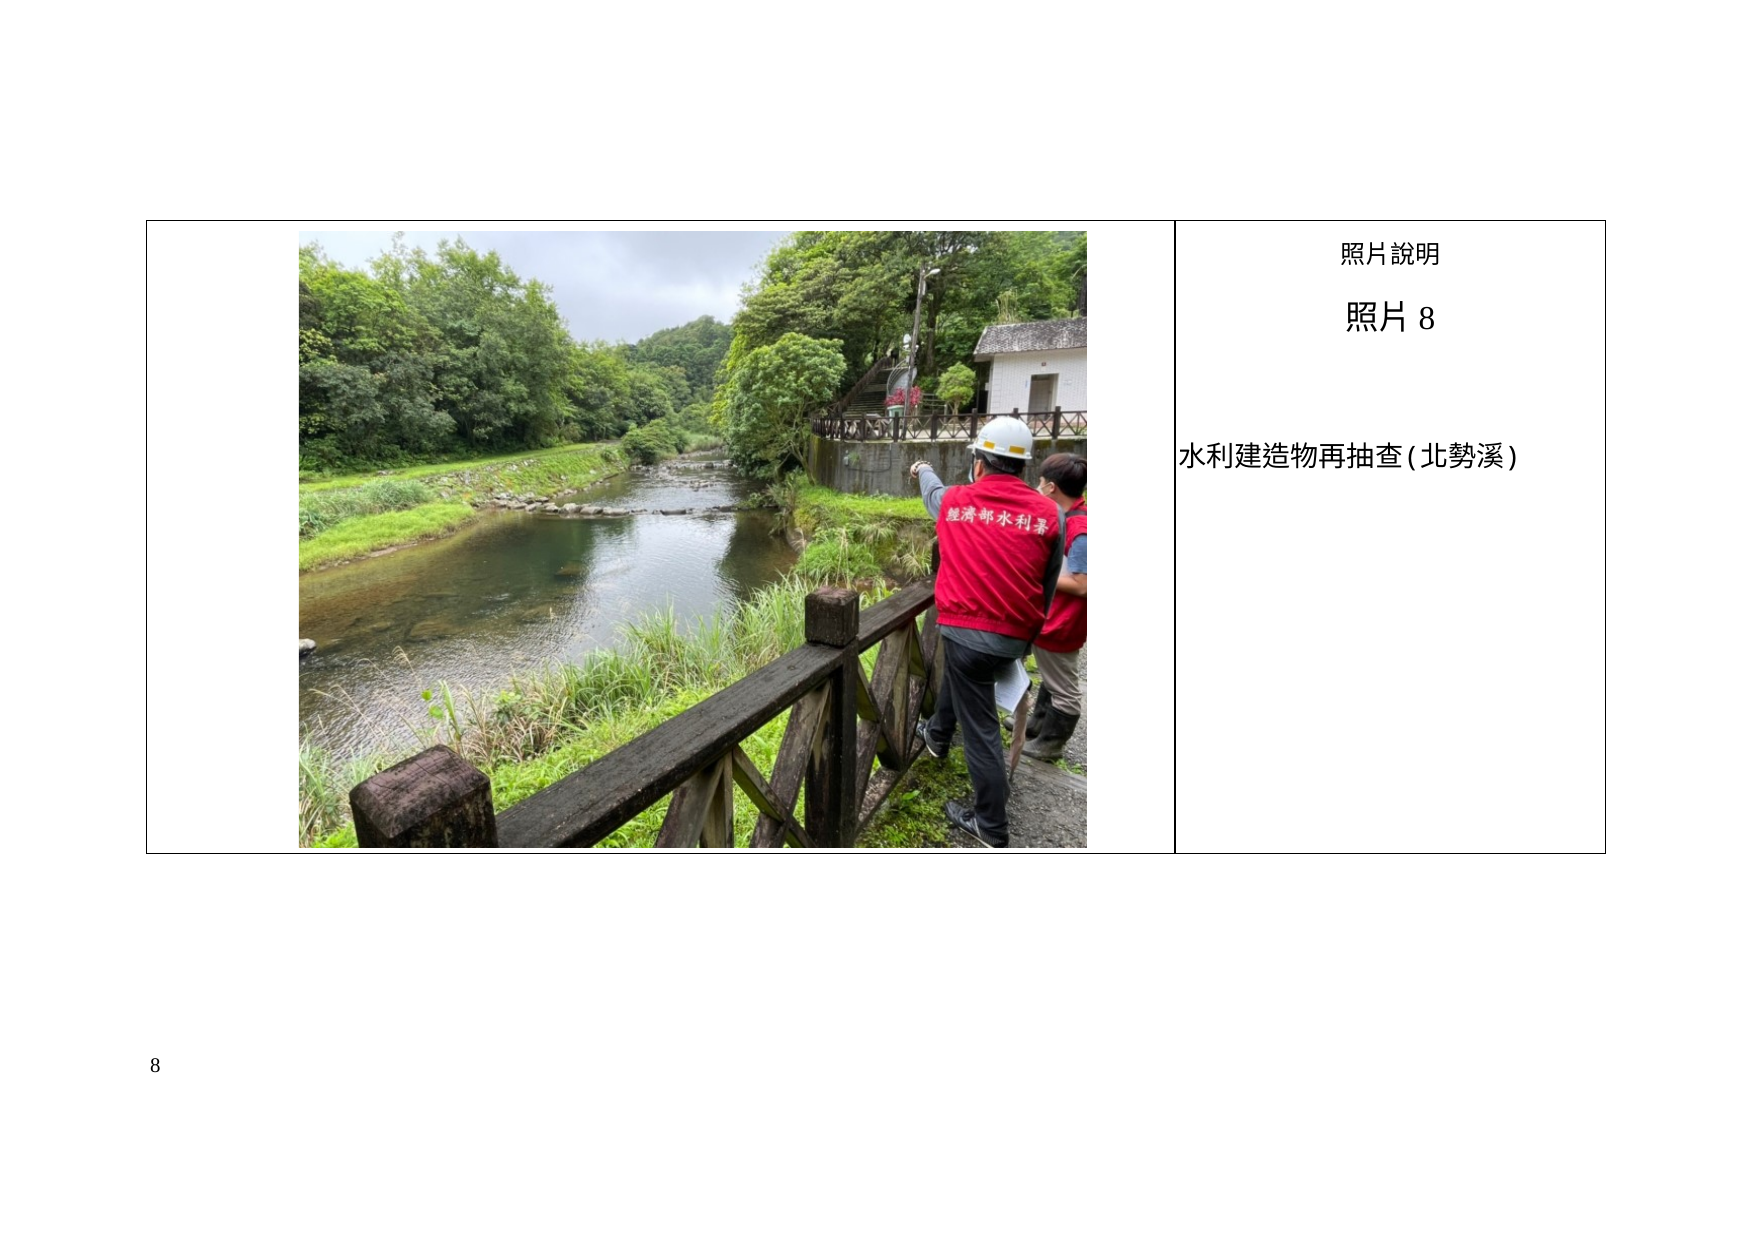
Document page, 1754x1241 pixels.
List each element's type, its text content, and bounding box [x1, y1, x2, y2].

table_header 照片說明 照片8 水利建造物再抽查(北勢溪) [1176, 221, 1605, 853]
picture [298, 231, 1087, 848]
table_header [147, 221, 1174, 853]
